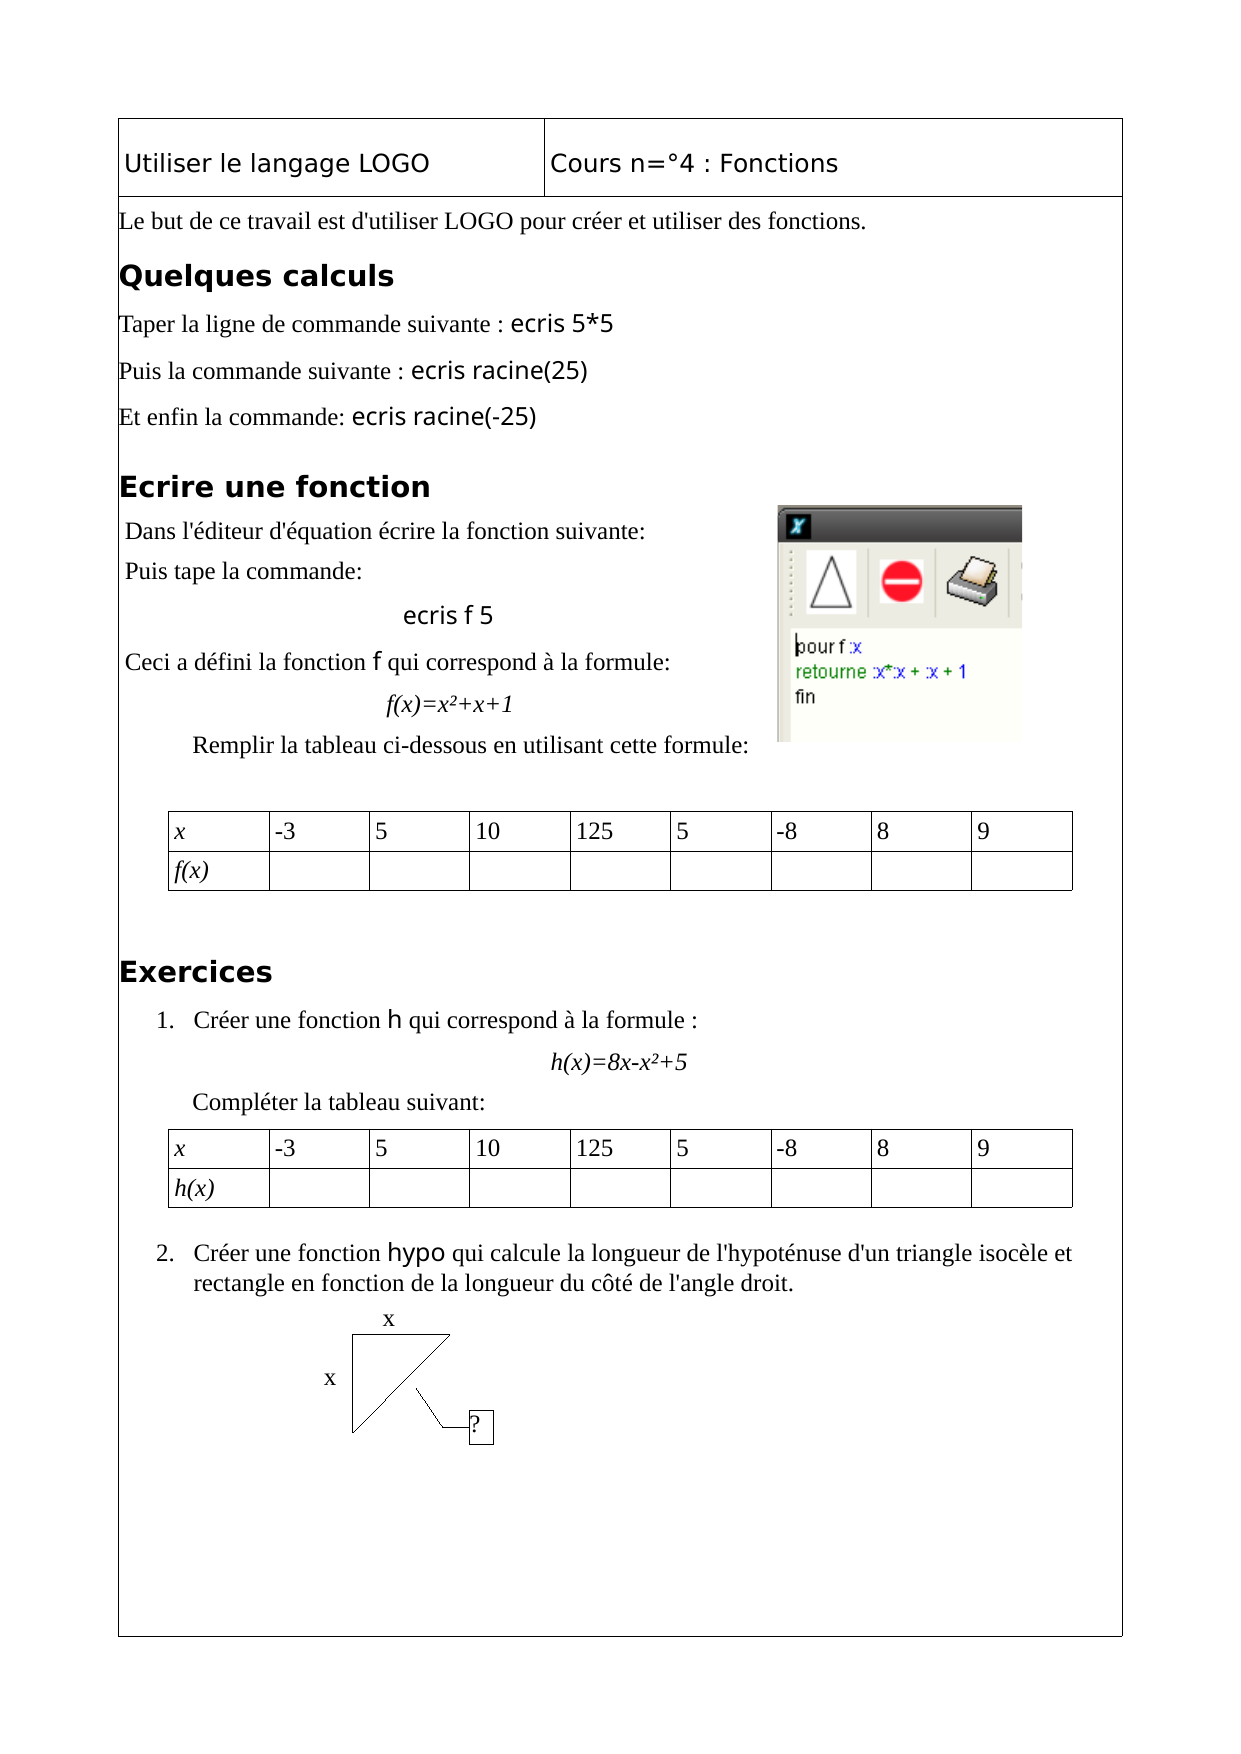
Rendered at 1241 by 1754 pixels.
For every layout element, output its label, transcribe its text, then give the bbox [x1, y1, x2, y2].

table_header 125 [571, 1130, 670, 1168]
text f(x)=x²+x+1 [119, 691, 780, 718]
text Et enfin la commande: ecris racine(-25) [119, 399, 1122, 433]
text Compléter la tableau suivant: [119, 1088, 1122, 1116]
list Créer une fonction h qui correspond à la formule : [156, 1002, 1122, 1036]
text [1020, 517, 1122, 545]
text h(x)=8x-x²+5 [119, 1048, 1122, 1076]
text Dans l'éditeur d'équation écrire la fonction suivante: [119, 517, 780, 545]
table_header 8 [872, 1130, 971, 1168]
subtitle Quelques calculs [119, 259, 1122, 293]
table_cell [872, 852, 971, 890]
text Ceci a défini la fonction f qui correspond à la formule: [119, 644, 780, 678]
table_cell [571, 852, 670, 890]
text [1020, 644, 1122, 678]
table_header -3 [270, 812, 369, 851]
table_header 9 [972, 1130, 1072, 1168]
table_cell [972, 1169, 1072, 1207]
text [1020, 597, 1122, 632]
table_header -3 [270, 1130, 369, 1168]
table_cell [671, 852, 771, 890]
text Taper la ligne de commande suivante : ecris 5*5 [119, 306, 1122, 340]
table_cell [772, 1169, 871, 1207]
table_header -8 [772, 1130, 871, 1168]
table_cell [270, 852, 369, 890]
table_header 125 [571, 812, 670, 851]
text [1020, 557, 1122, 585]
table_cell [772, 852, 871, 890]
table_cell [872, 1169, 971, 1207]
table_cell [571, 1169, 670, 1207]
table_header 8 [872, 812, 971, 851]
table_cell [972, 852, 1072, 890]
table_header x [169, 1130, 269, 1168]
text [1020, 691, 1122, 718]
table_header 5 [370, 812, 469, 851]
table_cell [370, 1169, 469, 1207]
table_header x [169, 812, 269, 851]
table_header 5 [671, 812, 771, 851]
text ecris f 5 [119, 597, 780, 632]
table_cell [470, 852, 570, 890]
text Le but de ce travail est d'utiliser LOGO pour créer et utiliser des fonctions. [119, 207, 1122, 234]
subtitle Exercices [119, 955, 1122, 989]
table_cell f(x) [169, 852, 269, 890]
table_header 10 [470, 1130, 570, 1168]
table_cell [470, 1169, 570, 1207]
table_header 10 [470, 812, 570, 851]
table_cell h(x) [169, 1169, 269, 1207]
table_header -8 [772, 812, 871, 851]
table_cell [270, 1169, 369, 1207]
text Puis tape la commande: [119, 557, 780, 585]
table_header 5 [671, 1130, 771, 1168]
table_cell [370, 852, 469, 890]
table_cell [671, 1169, 771, 1207]
text Puis la commande suivante : ecris racine(25) [119, 352, 1122, 387]
table_header 9 [972, 812, 1072, 851]
text Remplir la tableau ci-dessous en utilisant cette formule: [119, 731, 1122, 758]
table_header 5 [370, 1130, 469, 1168]
subtitle Ecrire une fonction [119, 471, 1122, 504]
list Créer une fonction hypo qui calcule la longueur de l'hypoténuse d'un triangle isocèle et rectangle en fonction de la longueur du côté de l'angle droit. [156, 1235, 1122, 1297]
